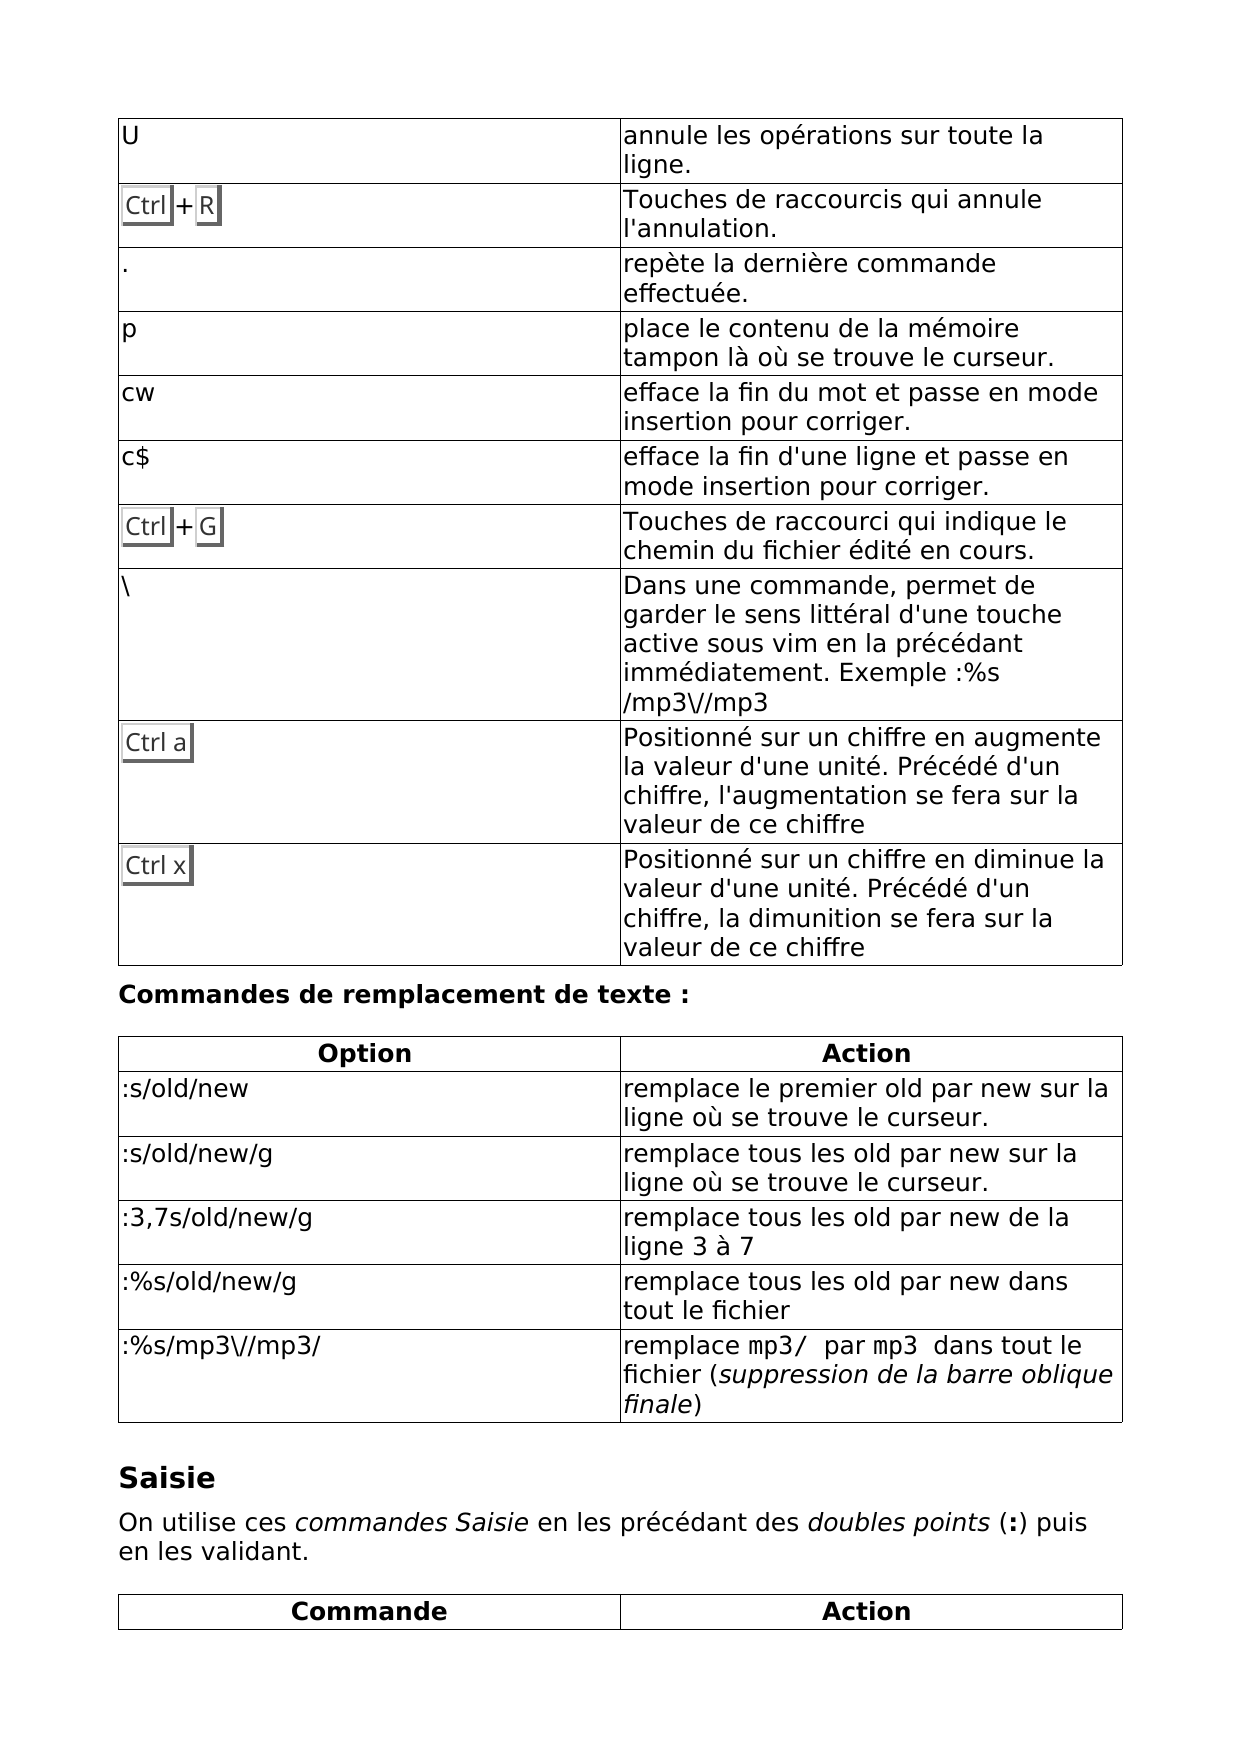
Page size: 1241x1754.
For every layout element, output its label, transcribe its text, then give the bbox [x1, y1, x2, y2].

table_cell remplace tous les old par new sur la ligne où se trouve le curseur. [621, 1137, 1122, 1200]
table_cell p [119, 312, 620, 375]
table_cell U [119, 119, 620, 182]
table_cell :s/old/new [119, 1072, 620, 1136]
table_cell place le contenu de la mémoire tampon là où se trouve le curseur. [621, 312, 1122, 375]
table_cell :s/old/new/g [119, 1137, 620, 1200]
table_cell :%s/old/new/g [119, 1265, 620, 1328]
table_cell Ctrl+G [119, 505, 620, 568]
text Commandes de remplacement de texte : [118, 980, 1122, 1009]
table_cell Touches de raccourcis qui annule l'annulation. [621, 184, 1122, 247]
text On utilise ces commandes Saisie en les précédant des doubles points (:) puis en les validant. [118, 1508, 1122, 1567]
table_cell :3,7s/old/new/g [119, 1201, 620, 1264]
table_cell Ctrl+R [119, 184, 620, 247]
subtitle Saisie [118, 1462, 1122, 1496]
table_cell Ctrl x [119, 844, 620, 965]
table_cell remplace tous les old par new de la ligne 3 à 7 [621, 1201, 1122, 1264]
table_cell annule les opérations sur toute la ligne. [621, 119, 1122, 182]
table_cell repète la dernière commande effectuée. [621, 248, 1122, 311]
table_cell efface la fin d'une ligne et passe en mode insertion pour corriger. [621, 441, 1122, 504]
table_cell efface la fin du mot et passe en mode insertion pour corriger. [621, 376, 1122, 439]
table_cell Touches de raccourci qui indique le chemin du fichier édité en cours. [621, 505, 1122, 568]
table_cell \ [119, 569, 620, 720]
table_cell cw [119, 376, 620, 439]
table_cell remplace le premier old par new sur la ligne où se trouve le curseur. [621, 1072, 1122, 1136]
table_cell Dans une commande, permet de garder le sens littéral d'une touche active sous vim en la précédant immédiatement. Exemple :%s /mp3\//mp3 [621, 569, 1122, 720]
table_cell remplace mp3/ par mp3 dans tout le fichier (suppression de la barre oblique finale) [621, 1330, 1122, 1422]
table_cell . [119, 248, 620, 311]
table_cell Ctrl a [119, 721, 620, 842]
table_cell :%s/mp3\//mp3/ [119, 1330, 620, 1422]
table_header Action [621, 1595, 1122, 1629]
table_header Action [621, 1037, 1122, 1071]
table_header Commande [119, 1595, 620, 1629]
table_cell Positionné sur un chiffre en diminue la valeur d'une unité. Précédé d'un chiffre, la dimunition se fera sur la valeur de ce chiffre [621, 844, 1122, 965]
table_cell c$ [119, 441, 620, 504]
table_cell Positionné sur un chiffre en augmente la valeur d'une unité. Précédé d'un chiffre, l'augmentation se fera sur la valeur de ce chiffre [621, 721, 1122, 842]
table_cell remplace tous les old par new dans tout le fichier [621, 1265, 1122, 1328]
table_header Option [119, 1037, 620, 1071]
